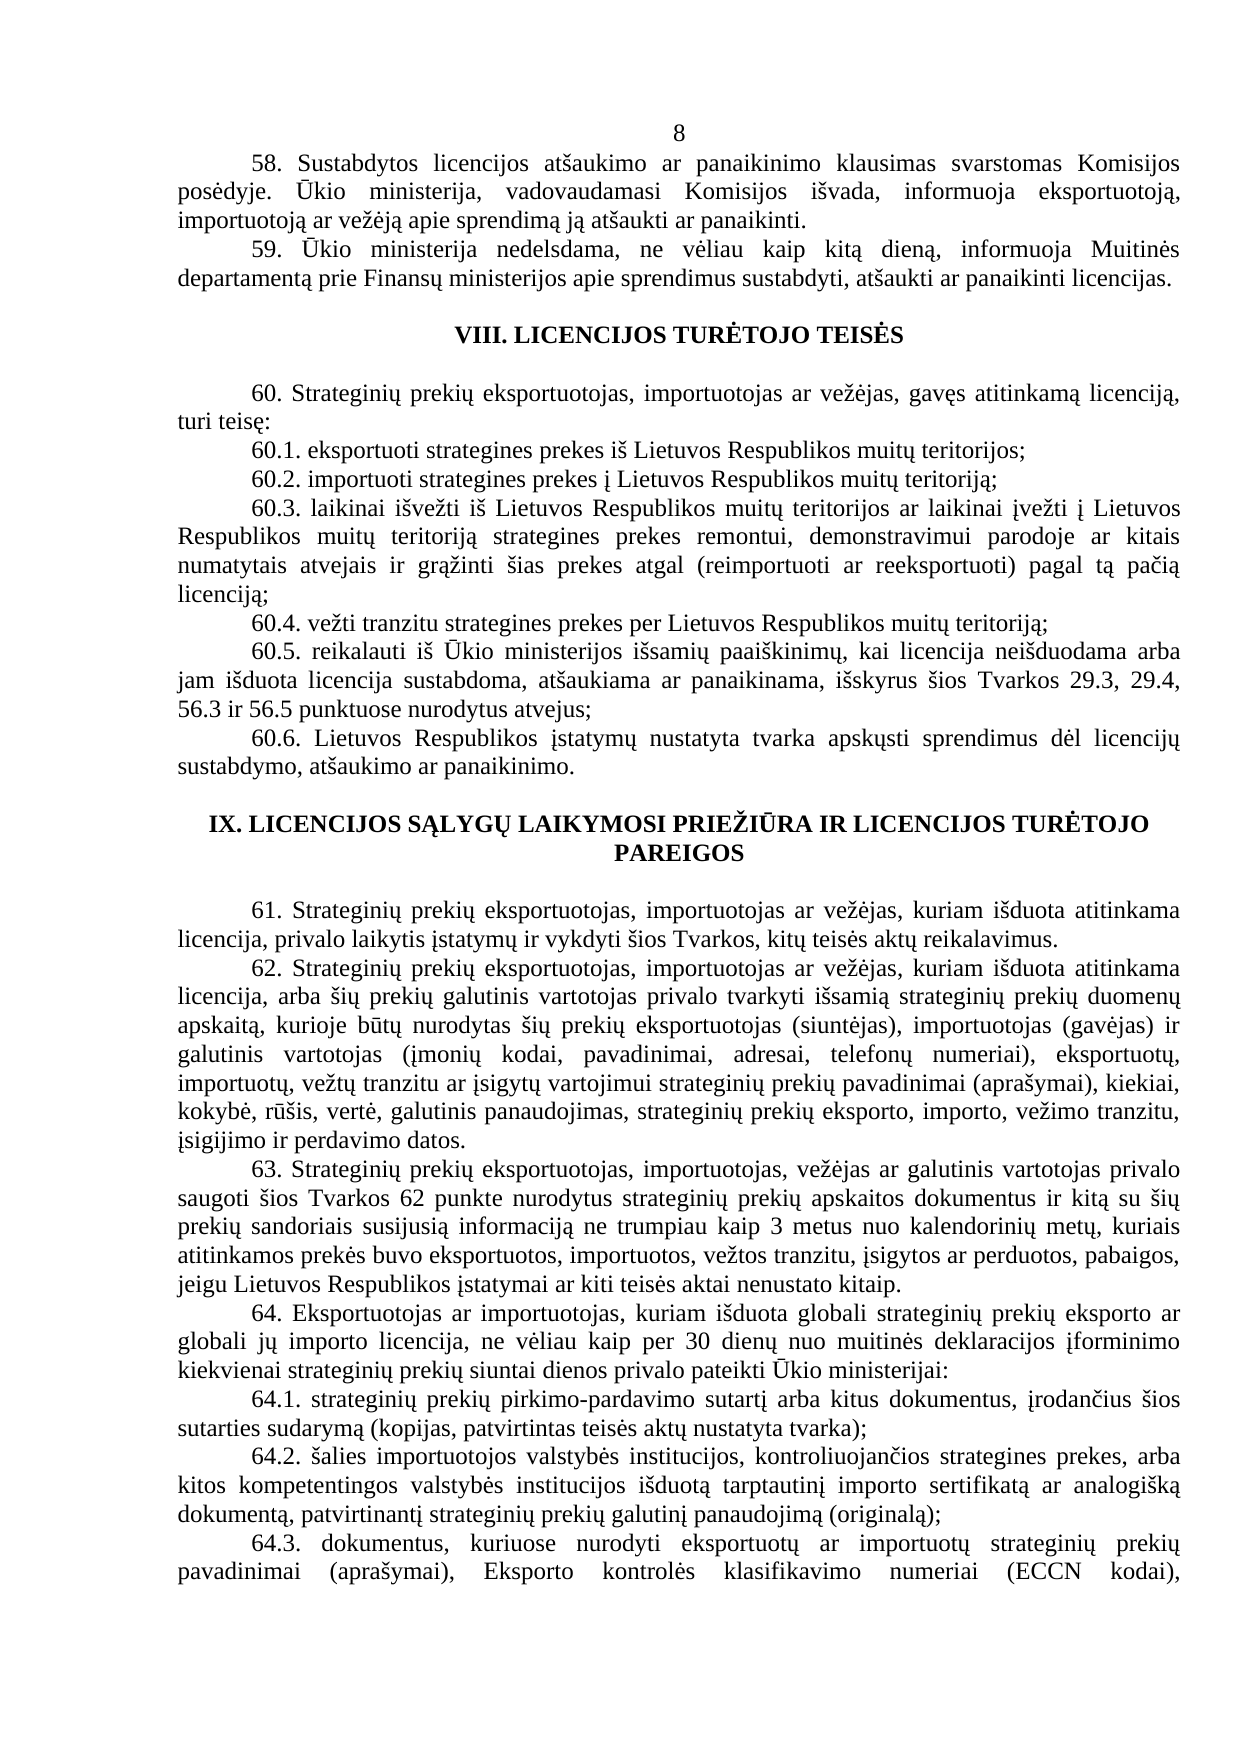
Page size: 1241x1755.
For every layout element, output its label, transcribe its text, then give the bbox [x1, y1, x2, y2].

text IX. LICENCIJOS SĄLYGŲ LAIKYMOSI PRIEŽIŪRA IR LICENCIJOS TURĖTOJO [177, 809, 1181, 838]
text 64. Eksportuotojas ar importuotojas, kuriam išduota globali strateginių prekių eksporto ar globali jų importo licencija, ne vėliau kaip per 30 dienų nuo muitinės deklaracijos įforminimo kiekvienai strateginių prekių siuntai dienos privalo pateikti Ūkio ministerijai: [177, 1298, 1181, 1384]
text 60. Strateginių prekių eksportuotojas, importuotojas ar vežėjas, gavęs atitinkamą licenciją, turi teisę: [177, 378, 1181, 435]
text 63. Strateginių prekių eksportuotojas, importuotojas, vežėjas ar galutinis vartotojas privalo saugoti šios Tvarkos 62 punkte nurodytus strateginių prekių apskaitos dokumentus ir kitą su šių prekių sandoriais susijusią informaciją ne trumpiau kaip 3 metus nuo kalendorinių metų, kuriais atitinkamos prekės buvo eksportuotos, importuotos, vežtos tranzitu, įsigytos ar perduotos, pabaigos, jeigu Lietuvos Respublikos įstatymai ar kiti teisės aktai nenustato kitaip. [177, 1154, 1181, 1298]
text 60.4. vežti tranzitu strategines prekes per Lietuvos Respublikos muitų teritoriją; [177, 608, 1181, 636]
text 58. Sustabdytos licencijos atšaukimo ar panaikinimo klausimas svarstomas Komisijos posėdyje. Ūkio ministerija, vadovaudamasi Komisijos išvada, informuoja eksportuotoją, importuotoją ar vežėją apie sprendimą ją atšaukti ar panaikinti. [177, 148, 1181, 234]
text PAREIGOS [177, 838, 1181, 866]
text 64.3. dokumentus, kuriuose nurodyti eksportuotų ar importuotų strateginių prekių pavadinimai (aprašymai), Eksporto kontrolės klasifikavimo numeriai (ECCN kodai), [177, 1528, 1181, 1585]
text 64.2. šalies importuotojos valstybės institucijos, kontroliuojančios strategines prekes, arba kitos kompetentingos valstybės institucijos išduotą tarptautinį importo sertifikatą ar analogišką dokumentą, patvirtinantį strateginių prekių galutinį panaudojimą (originalą); [177, 1441, 1181, 1528]
text 64.1. strateginių prekių pirkimo-pardavimo sutartį arba kitus dokumentus, įrodančius šios sutarties sudarymą (kopijas, patvirtintas teisės aktų nustatyta tvarka); [177, 1384, 1181, 1441]
text VIII. LICENCIJOS TURĖTOJO TEISĖS [177, 320, 1181, 349]
text 62. Strateginių prekių eksportuotojas, importuotojas ar vežėjas, kuriam išduota atitinkama licencija, arba šių prekių galutinis vartotojas privalo tvarkyti išsamią strateginių prekių duomenų apskaitą, kurioje būtų nurodytas šių prekių eksportuotojas (siuntėjas), importuotojas (gavėjas) ir galutinis vartotojas (įmonių kodai, pavadinimai, adresai, telefonų numeriai), eksportuotų, importuotų, vežtų tranzitu ar įsigytų vartojimui strateginių prekių pavadinimai (aprašymai), kiekiai, kokybė, rūšis, vertė, galutinis panaudojimas, strateginių prekių eksporto, importo, vežimo tranzitu, įsigijimo ir perdavimo datos. [177, 953, 1181, 1154]
text 60.2. importuoti strategines prekes į Lietuvos Respublikos muitų teritoriją; [177, 464, 1181, 493]
text 60.1. eksportuoti strategines prekes iš Lietuvos Respublikos muitų teritorijos; [177, 435, 1181, 464]
text 60.3. laikinai išvežti iš Lietuvos Respublikos muitų teritorijos ar laikinai įvežti į Lietuvos Respublikos muitų teritoriją strategines prekes remontui, demonstravimui parodoje ar kitais numatytais atvejais ir grąžinti šias prekes atgal (reimportuoti ar reeksportuoti) pagal tą pačią licenciją; [177, 493, 1181, 608]
text 60.6. Lietuvos Respublikos įstatymų nustatyta tvarka apskųsti sprendimus dėl licencijų sustabdymo, atšaukimo ar panaikinimo. [177, 723, 1181, 780]
text 61. Strateginių prekių eksportuotojas, importuotojas ar vežėjas, kuriam išduota atitinkama licencija, privalo laikytis įstatymų ir vykdyti šios Tvarkos, kitų teisės aktų reikalavimus. [177, 895, 1181, 953]
text 60.5. reikalauti iš Ūkio ministerijos išsamių paaiškinimų, kai licencija neišduodama arba jam išduota licencija sustabdoma, atšaukiama ar panaikinama, išskyrus šios Tvarkos 29.3, 29.4, 56.3 ir 56.5 punktuose nurodytus atvejus; [177, 636, 1181, 723]
text 59. Ūkio ministerija nedelsdama, ne vėliau kaip kitą dieną, informuoja Muitinės departamentą prie Finansų ministerijos apie sprendimus sustabdyti, atšaukti ar panaikinti licencijas. [177, 234, 1181, 291]
